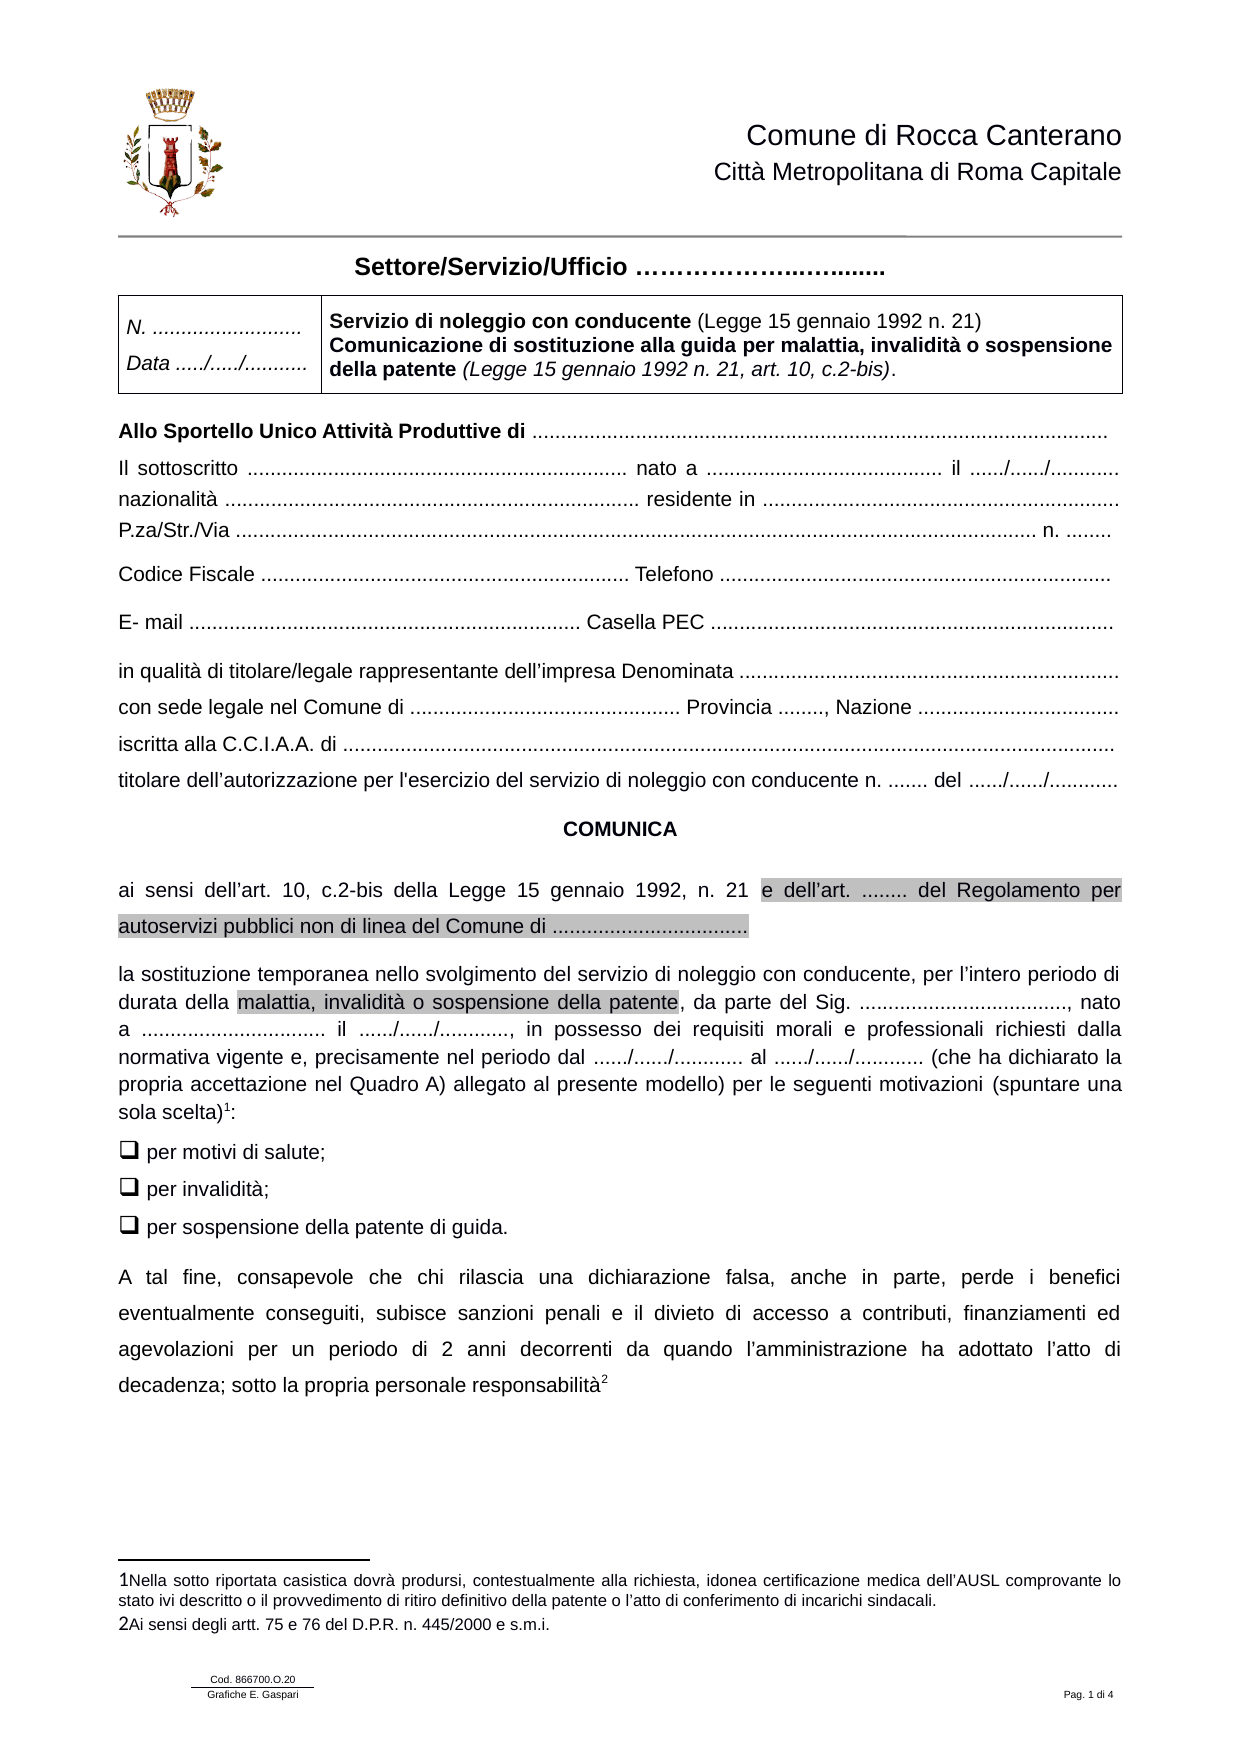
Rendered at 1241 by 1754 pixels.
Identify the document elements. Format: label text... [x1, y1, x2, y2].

text Il sottoscritto .................................................................. nato a ......................................... il ....../....../............ nazionalità ........................................................................ residente in .............................................................. P.za/Str./Via ........................................................................................................................................... n. ........ [118, 456, 1122, 542]
text  per sospensione della patente di guida. [118, 1215, 1122, 1240]
text Settore/Servizio/Ufficio ………………...…........ [118, 252, 1122, 281]
text A tal fine, consapevole che chi rilascia una dichiarazione falsa, anche in parte, perde i benefici eventualmente conseguiti, subisce sanzioni penali e il divieto di accesso a contributi, finanziamenti ed agevolazioni per un periodo di 2 anni decorrenti da quando l’amministrazione ha adottato l’atto di decadenza; sotto la propria personale responsabilità [118, 1265, 1122, 1396]
text Comune di Rocca Canterano [224, 118, 1122, 152]
text Allo Sportello Unico Attività Produttive di .................................................................................................... [118, 419, 1122, 443]
text in qualità di titolare/legale rappresentante dell’impresa Denominata .................................................................. [118, 658, 1122, 682]
text Ai sensi degli artt. 75 e 76 del D.P.R. n. 445/2000 e s.m.i. [118, 1610, 1122, 1636]
table_header Servizio di noleggio con conducente (Legge 15 gennaio 1992 n. 21) Comunicazione di sostituzione alla guida per malattia, invalidità o sospensione della patente (Legge 15 gennaio 1992 n. 21, art. 10, c.2-bis). [322, 296, 1122, 393]
text Nella sotto riportata casistica dovrà prodursi, contestualmente alla richiesta, idonea certificazione medica dell’AUSL comprovante lo stato ivi descritto o il provvedimento di ritiro definitivo della patente o l’atto di conferimento di incarichi sindacali. [118, 1566, 1122, 1610]
text titolare dell’autorizzazione per l'esercizio del servizio di noleggio con conducente n. ....... del ....../....../............ [118, 768, 1122, 792]
text E- mail .................................................................... Casella PEC ...................................................................... [118, 610, 1122, 634]
text con sede legale nel Comune di ............................................... Provincia ........, Nazione ................................... [118, 695, 1122, 719]
picture [122, 87, 224, 219]
text  per motivi di salute; [118, 1140, 1122, 1165]
text la sostituzione temporanea nello svolgimento del servizio di noleggio con conducente, per l’intero periodo di durata della malattia, invalidità o sospensione della patente, da parte del Sig. ...................................., nato a ................................ il ....../....../............, in possesso dei requisiti morali e professionali richiesti dalla normativa vigente e, precisamente nel periodo dal ....../....../............ al ....../....../............ (che ha dichiarato la propria accettazione nel Quadro A) allegato al presente modello) per le seguenti motivazioni (spuntare una sola scelta): [118, 962, 1122, 1124]
text ai sensi dell’art. 10, c.2-bis della Legge 15 gennaio 1992, n. 21 e dell’art. ........ del Regolamento per autoservizi pubblici non di linea del Comune di .................................. [118, 878, 1122, 938]
text  per invalidità; [118, 1177, 1122, 1202]
table_header N. .......................... Data ...../...../........... [119, 296, 321, 393]
text Codice Fiscale ................................................................ Telefono .................................................................... [118, 562, 1122, 586]
text iscritta alla C.C.I.A.A. di ...................................................................................................................................... [118, 731, 1122, 755]
text Città Metropolitana di Roma Capitale [224, 157, 1122, 185]
text COMUNICA [118, 817, 1122, 841]
